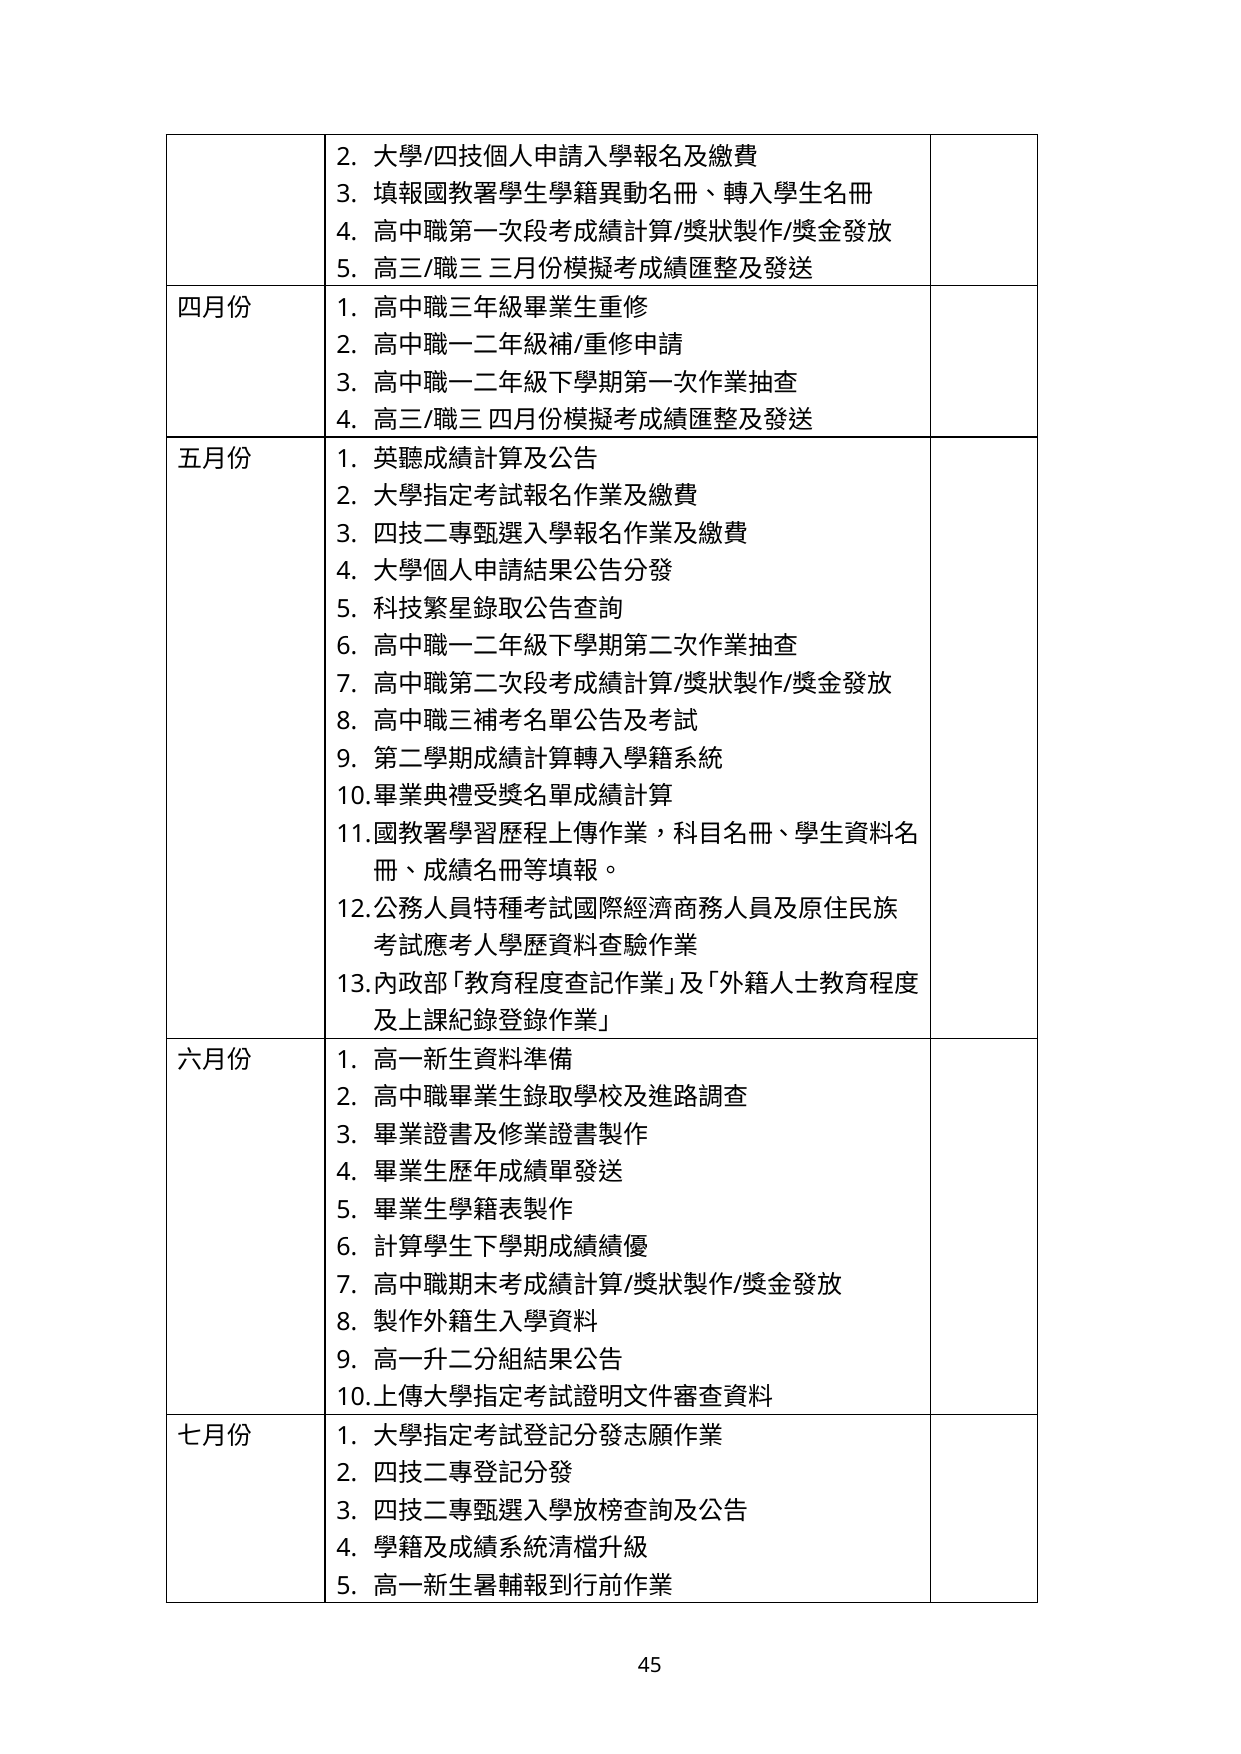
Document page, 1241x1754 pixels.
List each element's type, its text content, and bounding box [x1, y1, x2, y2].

table_cell 七月份 [167, 1415, 324, 1602]
table_cell 四月份 [167, 286, 324, 436]
table_cell 大學繁星/科技繁星推薦網路報名 大學/四技個人申請入學報名及繳費 填報國教署學生學籍異動名冊、轉入學生名冊 高中職第一次段考成績計算/獎狀製作/獎金發放 高三/職三 三月份模擬考成績匯整及發送 [326, 135, 930, 285]
table_cell [167, 135, 324, 285]
table_cell [931, 438, 1037, 1037]
table_cell 高中職三年級畢業生重修 高中職一二年級補/重修申請 高中職一二年級下學期第一次作業抽查 高三/職三 四月份模擬考成績匯整及發送 [326, 286, 930, 436]
table_cell 高一新生資料準備 高中職畢業生錄取學校及進路調查 畢業證書及修業證書製作 畢業生歷年成績單發送 畢業生學籍表製作 計算學生下學期成績績優 高中職期末考成績計算/獎狀製作/獎金發放 製作外籍生入學資料 高一升二分組結果公告 上傳大學指定考試證明文件審查資料 [326, 1039, 930, 1413]
table_cell 大學指定考試登記分發志願作業 四技二專登記分發 四技二專甄選入學放榜查詢及公告 學籍及成績系統清檔升級 高一新生暑輔報到行前作業 免試入學集體報名作業/放榜 高中職第一次轉學考/轉學生報到作業 新生入學編班作業 高二、三及職二、三重補修 [326, 1415, 930, 1602]
table_cell [931, 135, 1037, 285]
table_cell [931, 1415, 1037, 1602]
table_cell 六月份 [167, 1039, 324, 1413]
table_cell 五月份 [167, 438, 324, 1037]
table_cell [931, 286, 1037, 436]
table_cell [931, 1039, 1037, 1413]
table_cell 英聽成績計算及公告 大學指定考試報名作業及繳費 四技二專甄選入學報名作業及繳費 大學個人申請結果公告分發 科技繁星錄取公告查詢 高中職一二年級下學期第二次作業抽查 高中職第二次段考成績計算/獎狀製作/獎金發放 高中職三補考名單公告及考試 第二學期成績計算轉入學籍系統 畢業典禮受獎名單成績計算 國教署學習歷程上傳作業，科目名冊、學生資料名冊、成績名冊等填報。 公務人員特種考試國際經濟商務人員及原住民族 考試應考人學歷資料查驗作業 內政部「教育程度查記作業」及「外籍人士教育程度及上課紀錄登錄作業」 [326, 438, 930, 1037]
